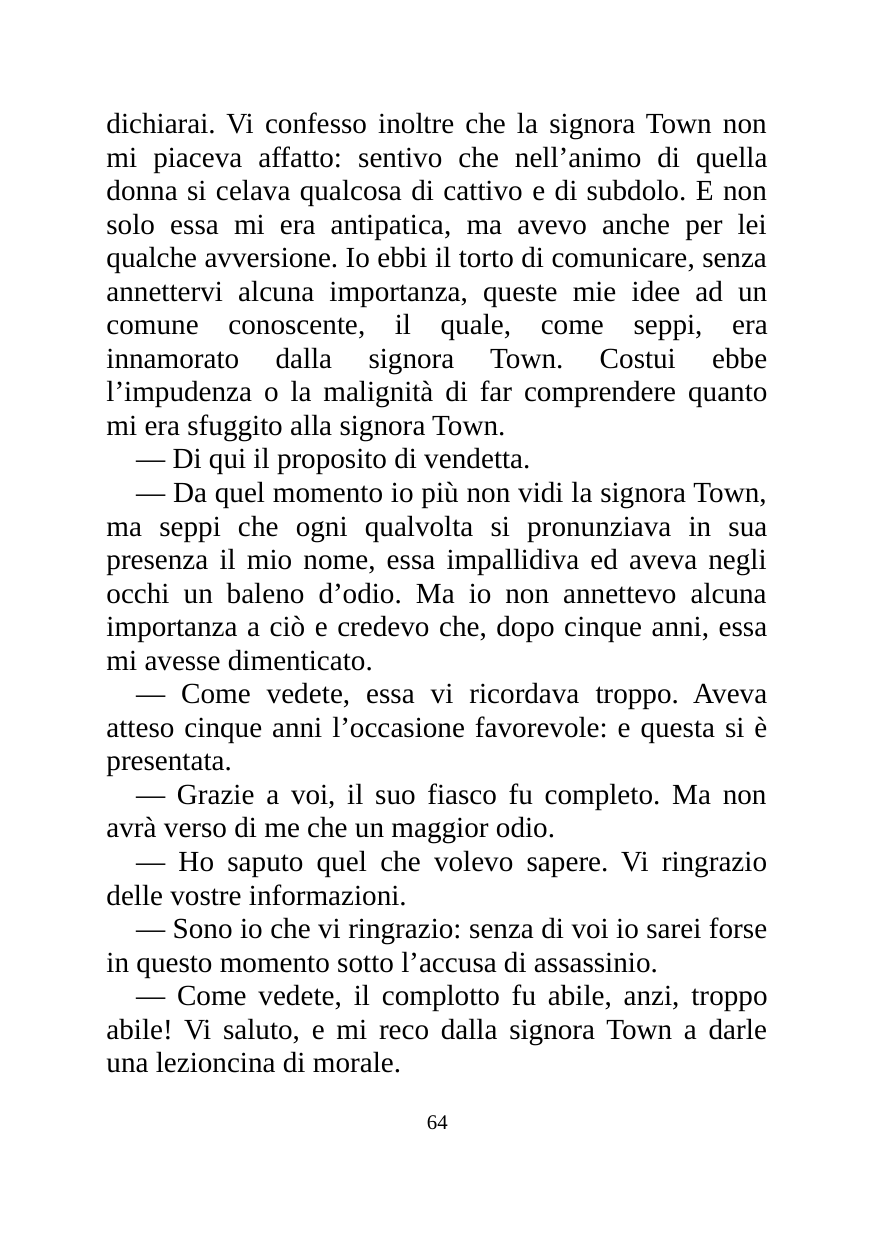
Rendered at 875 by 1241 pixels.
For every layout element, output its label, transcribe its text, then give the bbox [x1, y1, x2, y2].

text — Sono io che vi ringrazio: senza di voi io sarei forse in questo momento sotto l’accusa di assassinio. [106, 911, 768, 978]
text — Da quel momento io più non vidi la signora Town, ma seppi che ogni qualvolta si pronunziava in sua presenza il mio nome, essa impallidiva ed aveva negli occhi un baleno d’odio. Ma io non annettevo alcuna importanza a ciò e credevo che, dopo cinque anni, essa mi avesse dimenticato. [106, 475, 768, 676]
text dichiarai. Vi confesso inoltre che la signora Town non mi piaceva affatto: sentivo che nell’animo di quella donna si celava qualcosa di cattivo e di subdolo. E non solo essa mi era antipatica, ma avevo anche per lei qualche avversione. Io ebbi il torto di comunicare, senza annettervi alcuna importanza, queste mie idee ad un comune conoscente, il quale, come seppi, era innamorato dalla signora Town. Costui ebbe l’impudenza o la malignità di far comprendere quanto mi era sfuggito alla signora Town. [106, 106, 768, 442]
text — Di qui il proposito di vendetta. [106, 442, 768, 475]
text — Grazie a voi, il suo fiasco fu completo. Ma non avrà verso di me che un maggior odio. [106, 777, 768, 844]
text — Come vedete, il complotto fu abile, anzi, troppo abile! Vi saluto, e mi reco dalla signora Town a darle una lezioncina di morale. [106, 978, 768, 1079]
text — Come vedete, essa vi ricordava troppo. Aveva atteso cinque anni l’occasione favorevole: e questa si è presentata. [106, 676, 768, 777]
text — Ho saputo quel che volevo sapere. Vi ringrazio delle vostre informazioni. [106, 844, 768, 911]
